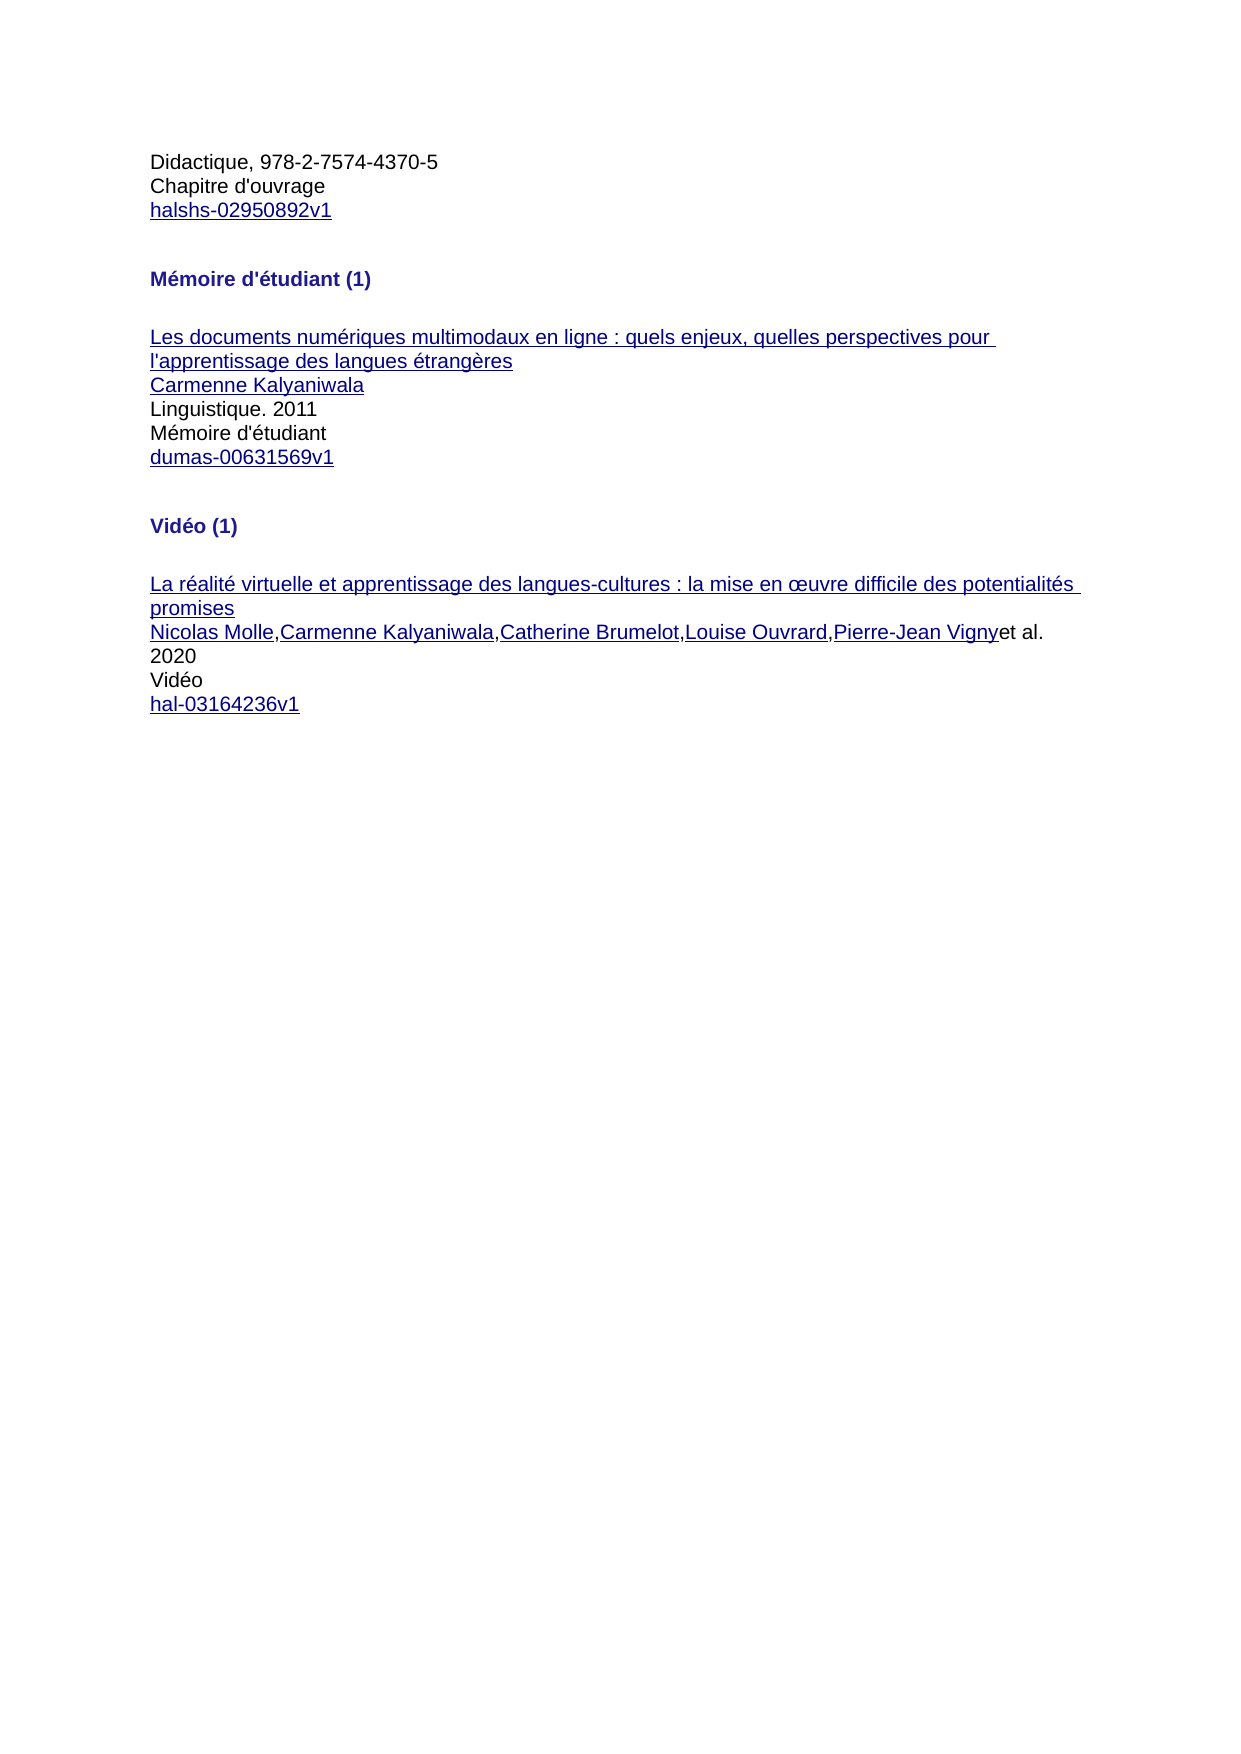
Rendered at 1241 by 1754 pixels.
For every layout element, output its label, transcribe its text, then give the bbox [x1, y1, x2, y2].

table_header La réalité virtuelle et apprentissage des langues-cultures : la mise en œuvre difficile des potentialités promises Nicolas Molle,Carmenne Kalyaniwala,Catherine Brumelot,Louise Ouvrard,Pierre-Jean Vignyet al. 2020 Vidéo hal-03164236v1 [150, 572, 1090, 716]
subtitle Vidéo (1) [150, 513, 1090, 537]
table_header Chapitre 10. Conception d’un outil d’autoévaluation pour la pratique orale en langues Carmenne Kalyaniwala,Nicolas Molle,Carine Martin Peggy Candas; Pia Acker; Denyze Toffoli. Apprentissage, Évaluation(s) et autonomisation. L’enseignement des langues à l’université, Septentrion Presses Université, 2025, Education et Didactique, 978-2-7574-4370-5 Chapitre d'ouvrage halshs-02950892v1 [150, 150, 1090, 222]
subtitle Mémoire d'étudiant (1) [150, 267, 1090, 291]
table_header Les documents numériques multimodaux en ligne : quels enjeux, quelles perspectives pour l'apprentissage des langues étrangères Carmenne Kalyaniwala Linguistique. 2011 Mémoire d'étudiant dumas-00631569v1 [150, 325, 1090, 469]
